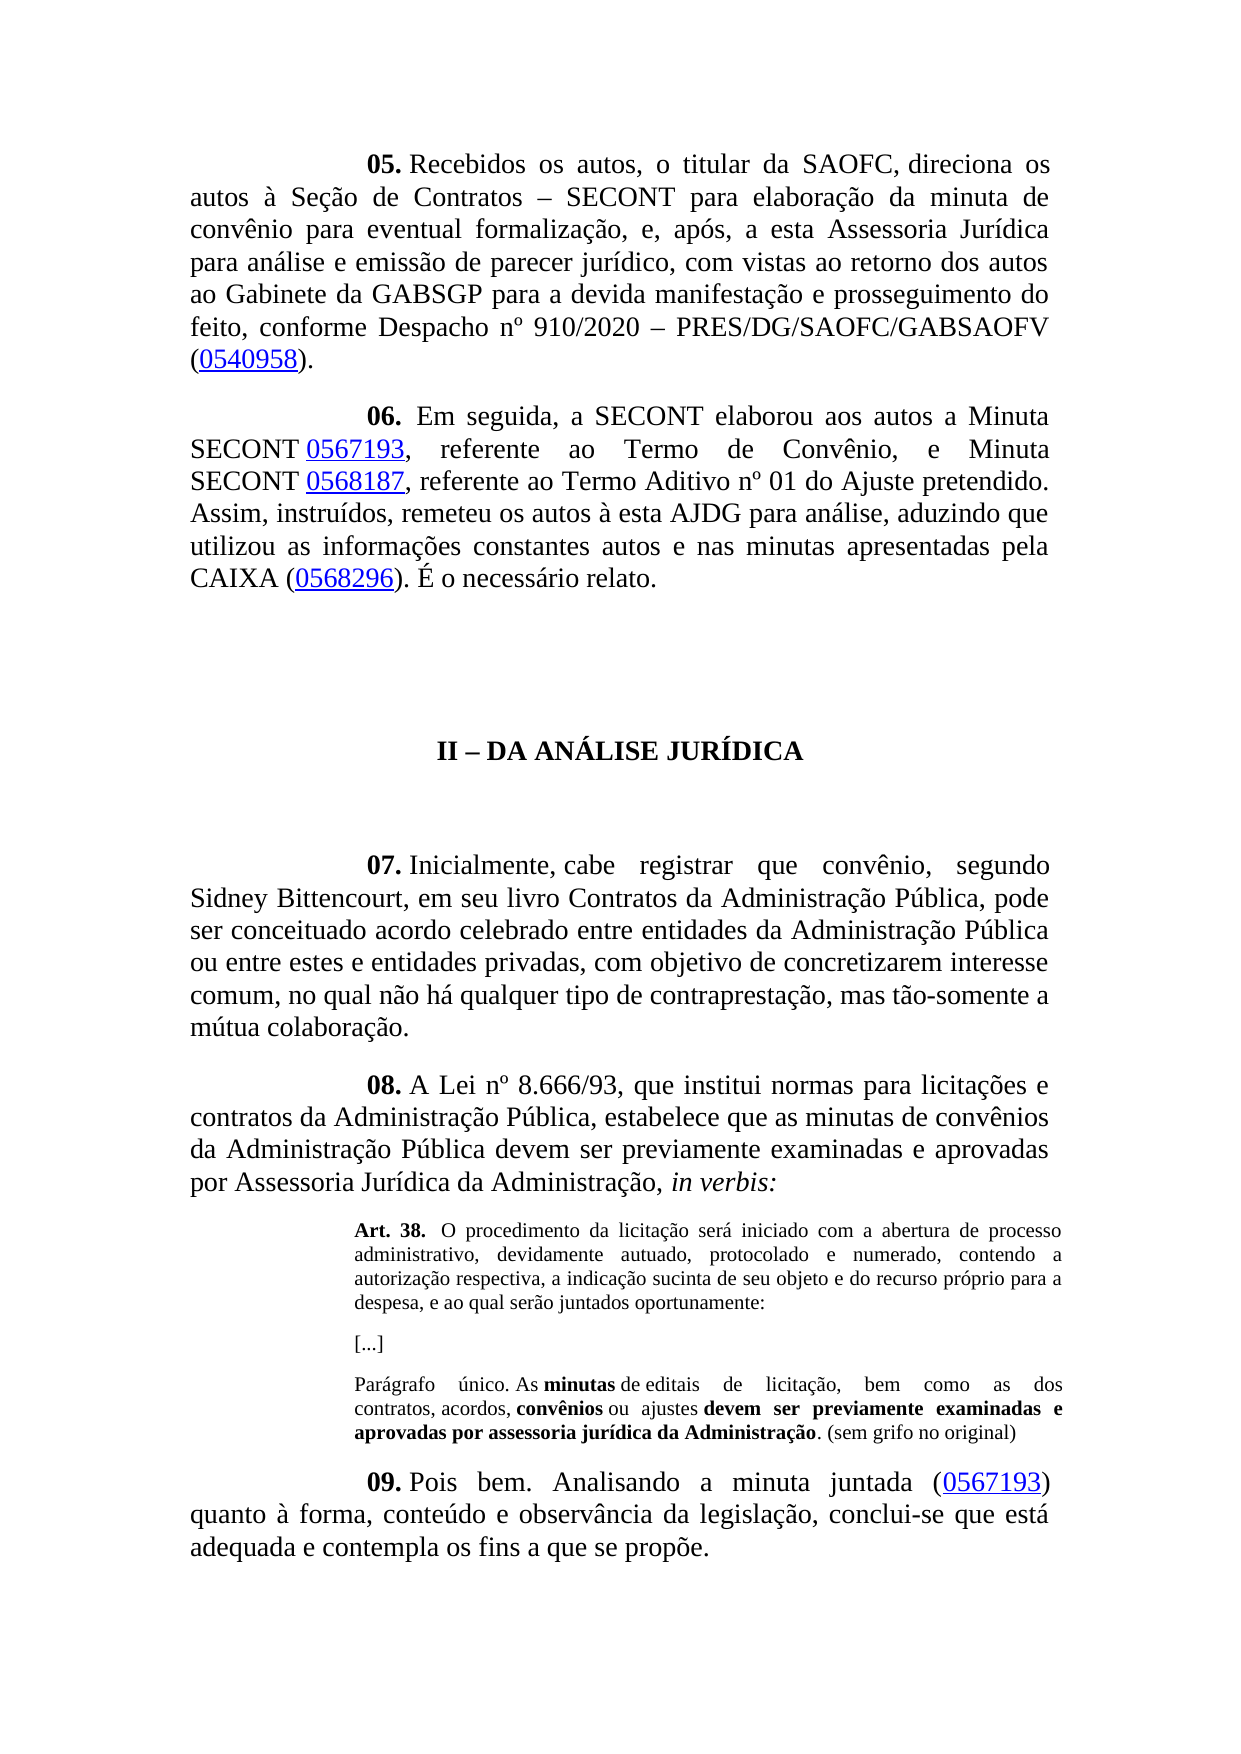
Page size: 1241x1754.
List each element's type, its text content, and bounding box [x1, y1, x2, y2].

text II – DA ANÁLISE JURÍDICA [190, 733, 1051, 766]
text 09. Pois bem. Analisando a minuta juntada (0567193) quanto à forma, conteúdo e observância da legislação, conclui-se que está adequada e contempla os fins a que se propõe. [190, 1465, 1051, 1562]
text Parágrafo único. As minutas de editais de licitação, bem como as dos contratos, acordos, convênios ou ajustes devem ser previamente examinadas e aprovadas por assessoria jurídica da Administração. (sem grifo no original) [354, 1372, 1063, 1444]
text 06. Em seguida, a SECONT elaborou aos autos a Minuta SECONT 0567193, referente ao Termo de Convênio, e Minuta SECONT 0568187, referente ao Termo Aditivo nº 01 do Ajuste pretendido. Assim, instruídos, remeteu os autos à esta AJDG para análise, aduzindo que utilizou as informações constantes autos e nas minutas apresentadas pela CAIXA (0568296). É o necessário relato. [190, 399, 1051, 594]
text Art. 38. O procedimento da licitação será iniciado com a abertura de processo administrativo, devidamente autuado, protocolado e numerado, contendo a autorização respectiva, a indicação sucinta de seu objeto e do recurso próprio para a despesa, e ao qual serão juntados oportunamente: [354, 1218, 1063, 1314]
text 08. A Lei nº 8.666/93, que institui normas para licitações e contratos da Administração Pública, estabelece que as minutas de convênios da Administração Pública devem ser previamente examinadas e aprovadas por Assessoria Jurídica da Administração, in verbis: [190, 1068, 1051, 1197]
text [...] [354, 1331, 1063, 1355]
text 07. Inicialmente, cabe registrar que convênio, segundo Sidney Bittencourt, em seu livro Contratos da Administração Pública, pode ser conceituado acordo celebrado entre entidades da Administração Pública ou entre estes e entidades privadas, com objetivo de concretizarem interesse comum, no qual não há qualquer tipo de contraprestação, mas tão-somente a mútua colaboração. [190, 848, 1051, 1043]
text 05. Recebidos os autos, o titular da SAOFC, direciona os autos à Seção de Contratos – SECONT para elaboração da minuta de convênio para eventual formalização, e, após, a esta Assessoria Jurídica para análise e emissão de parecer jurídico, com vistas ao retorno dos autos ao Gabinete da GABSGP para a devida manifestação e prosseguimento do feito, conforme Despacho nº 910/2020 – PRES/DG/SAOFC/GABSAOFV (0540958). [190, 148, 1051, 374]
